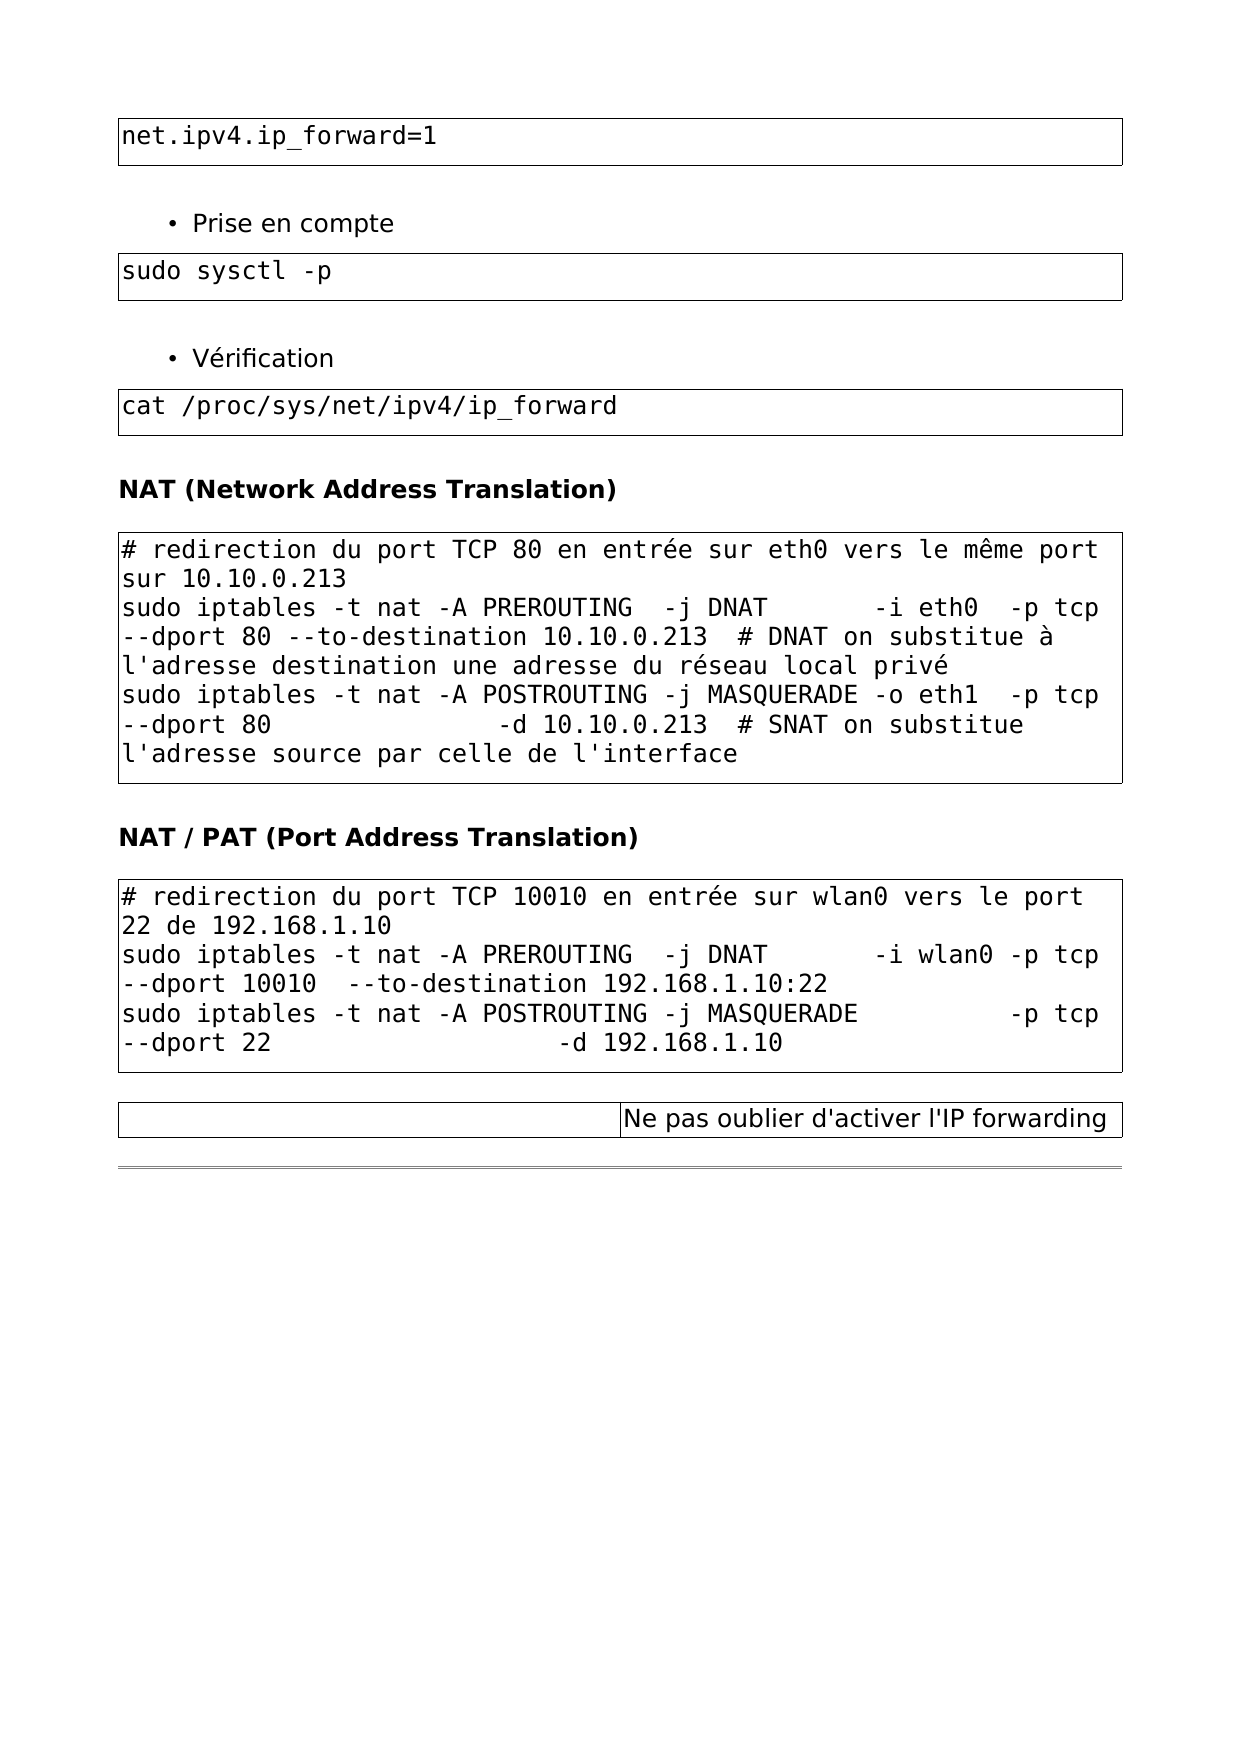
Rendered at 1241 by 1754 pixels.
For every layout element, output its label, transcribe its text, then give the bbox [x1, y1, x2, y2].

subtitle NAT / PAT (Port Address Translation) [118, 823, 1122, 852]
table_header sudo sysctl -p [119, 254, 1122, 300]
table_header Ne pas oublier d'activer l'IP forwarding [621, 1103, 1122, 1137]
table_header [119, 1103, 620, 1137]
table_header # redirection du port TCP 80 en entrée sur eth0 vers le même port sur 10.10.0.213 sudo iptables -t nat -A PREROUTING -j DNAT -i eth0 -p tcp --dport 80 --to-destination 10.10.0.213 # DNAT on substitue à l'adresse destination une adresse du réseau local privé sudo iptables -t nat -A POSTROUTING -j MASQUERADE -o eth1 -p tcp --dport 80 -d 10.10.0.213 # SNAT on substitue l'adresse source par celle de l'interface [119, 533, 1122, 783]
table_header # redirection du port TCP 10010 en entrée sur wlan0 vers le port 22 de 192.168.1.10 sudo iptables -t nat -A PREROUTING -j DNAT -i wlan0 -p tcp --dport 10010 --to-destination 192.168.1.10:22 sudo iptables -t nat -A POSTROUTING -j MASQUERADE -p tcp --dport 22 -d 192.168.1.10 [119, 880, 1122, 1072]
list Vérification [177, 344, 1122, 374]
list Prise en compte [177, 209, 1122, 238]
table_header net.ipv4.ip_forward=1 [119, 119, 1122, 165]
subtitle NAT (Network Address Translation) [118, 475, 1122, 504]
table_header cat /proc/sys/net/ipv4/ip_forward [119, 390, 1122, 435]
